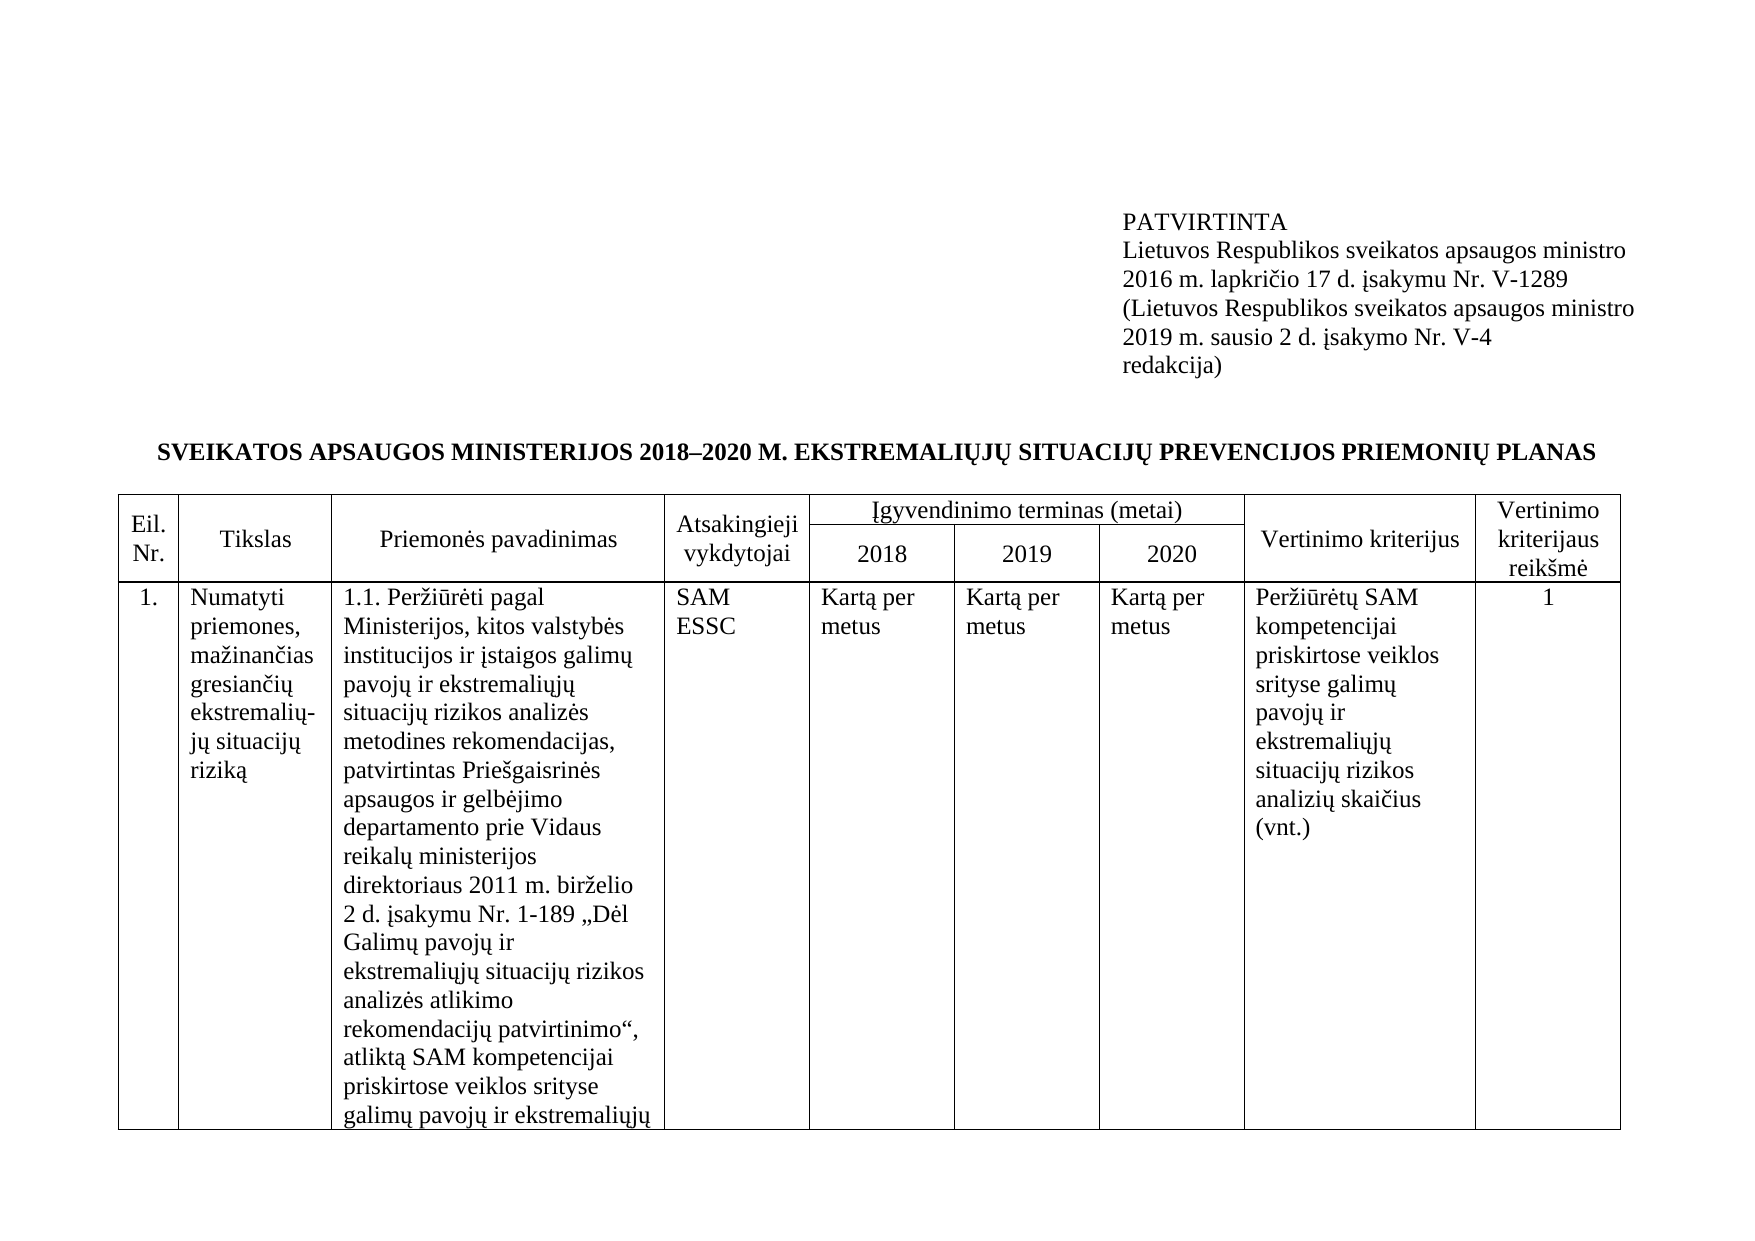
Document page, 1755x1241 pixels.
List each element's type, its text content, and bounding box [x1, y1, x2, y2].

text (Lietuvos Respublikos sveikatos apsaugos ministro 2019 m. sausio 2 d. įsakymo Nr. V-4 [1122, 293, 1639, 350]
table_header Tikslas [179, 495, 331, 581]
table_header Priemonės pavadinimas [332, 495, 664, 581]
text SVEIKATOS APSAUGOS MINISTERIJOS 2018–2020 M. EKSTREMALIŲJŲ SITUACIJŲ PREVENCIJOS PRIEMONIŲ PLANAS [118, 437, 1636, 465]
table_header Įgyvendinimo terminas (metai) [810, 495, 1244, 524]
table_cell 2019 [955, 525, 1099, 581]
table_cell Kartą per metus [810, 583, 954, 1129]
table_cell 1. [119, 583, 178, 1129]
table_cell 2020 [1100, 525, 1244, 581]
table_cell SAM ESSC [665, 583, 809, 1129]
table_header Eil. Nr. [119, 495, 178, 581]
text Lietuvos Respublikos sveikatos apsaugos ministro 2016 m. lapkričio 17 d. įsakymu Nr. V-1289 [1122, 235, 1639, 293]
table_cell Kartą per metus [955, 583, 1099, 1129]
table_cell Peržiūrėtų SAM kompetencijai priskirtose veiklos srityse galimų pavojų ir ekstremaliųjų situacijų rizikos analizių skaičius (vnt.) [1245, 583, 1475, 1129]
table_header Vertinimo kriterijus [1245, 495, 1475, 581]
table_cell Kartą per metus [1100, 583, 1244, 1129]
table_cell Numatyti priemones, mažinančias gresiančių ekstremalių-jų situacijų riziką [179, 583, 331, 1129]
text PATVIRTINTA [1122, 207, 1639, 235]
table_cell 1.1. Peržiūrėti pagal Ministerijos, kitos valstybės institucijos ir įstaigos galimų pavojų ir ekstremaliųjų situacijų rizikos analizės metodines rekomendacijas, patvirtintas Priešgaisrinės apsaugos ir gelbėjimo departamento prie Vidaus reikalų ministerijos direktoriaus 2011 m. birželio 2 d. įsakymu Nr. 1-189 „Dėl Galimų pavojų ir ekstremaliųjų situacijų rizikos analizės atlikimo rekomendacijų patvirtinimo“, atliktą SAM kompetencijai priskirtose veiklos srityse galimų pavojų ir ekstremaliųjų [332, 583, 664, 1129]
table_cell 2018 [810, 525, 954, 581]
table_cell 1 [1476, 583, 1620, 1129]
table_header Vertinimo kriterijaus reikšmė [1476, 495, 1620, 581]
text redakcija) [1122, 350, 1639, 379]
table_header Atsakingieji vykdytojai [665, 495, 809, 581]
